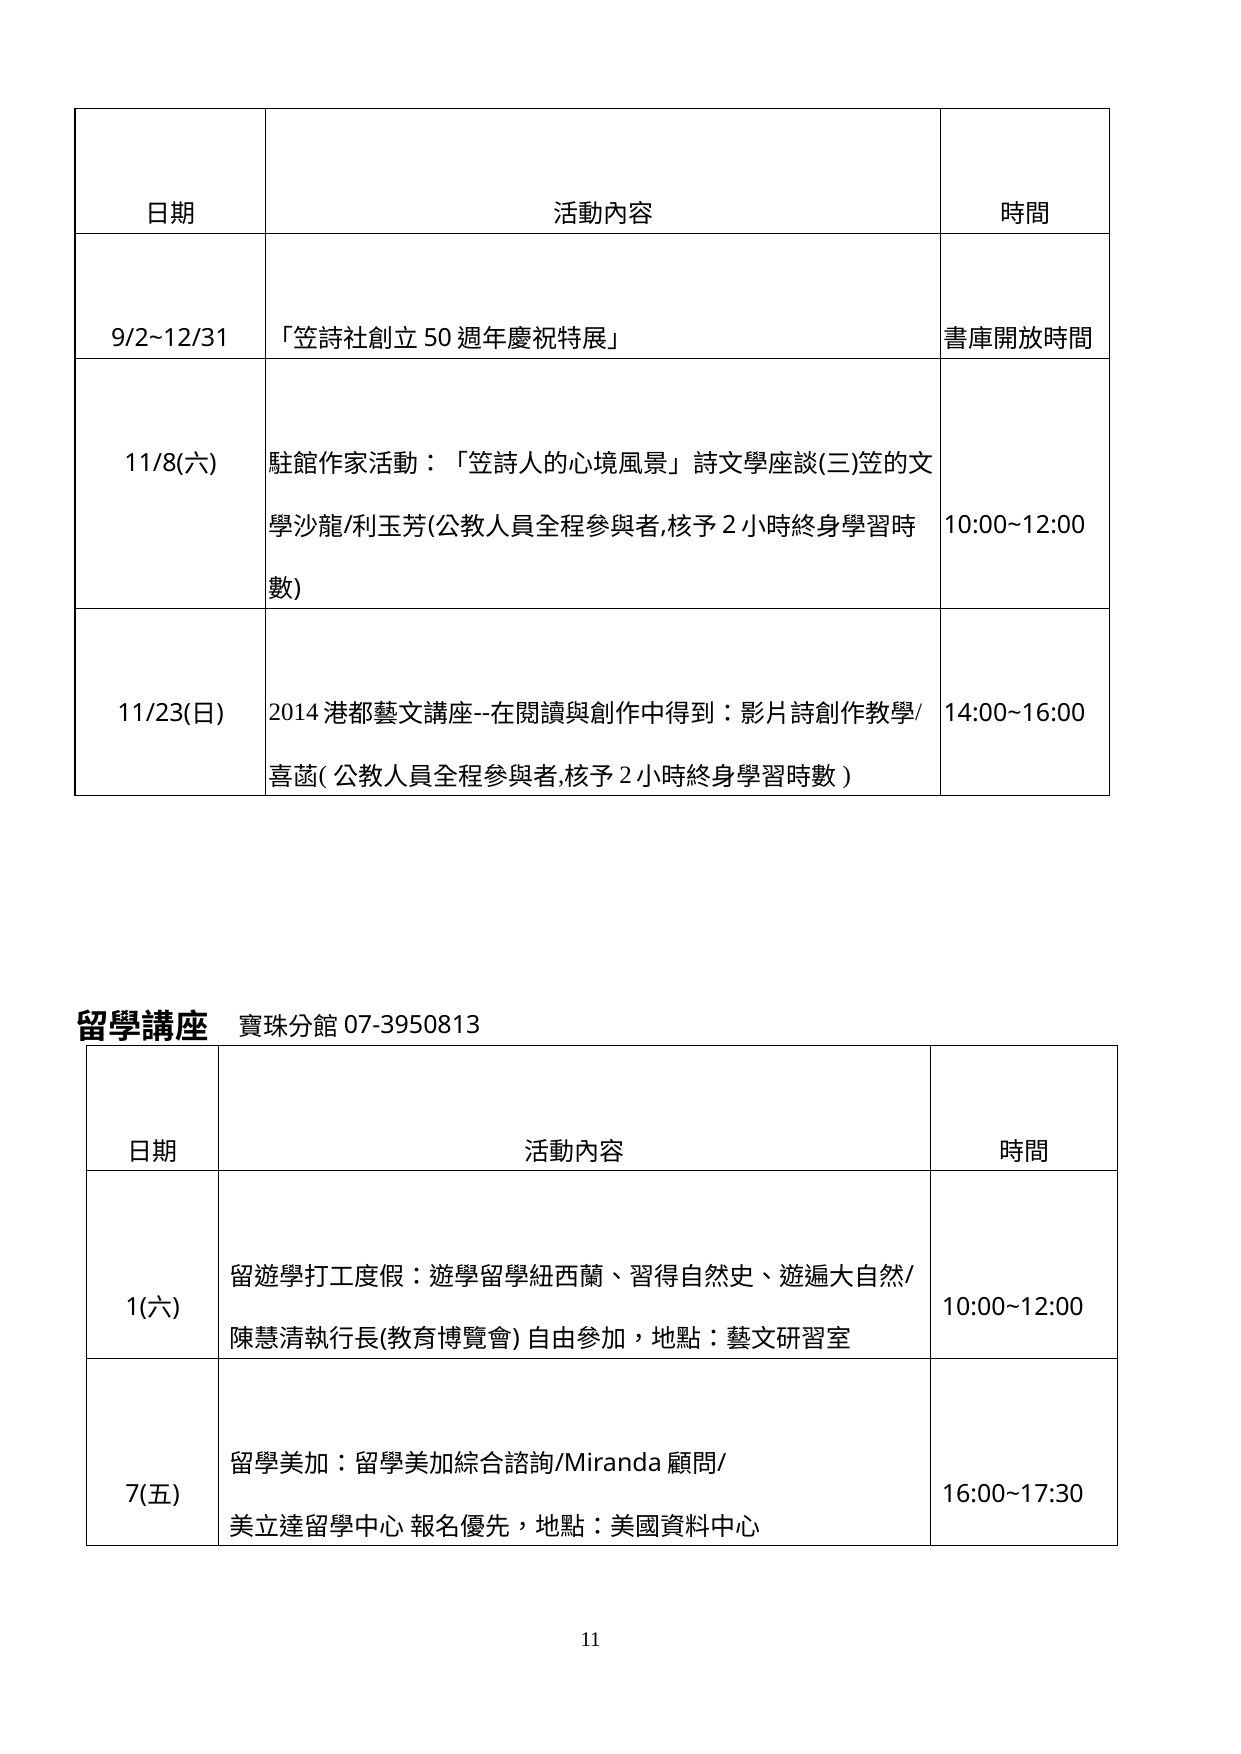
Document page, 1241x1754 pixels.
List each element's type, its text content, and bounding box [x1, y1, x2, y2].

table_cell 書庫開放時間 [941, 234, 1109, 358]
table_cell 16:00~17:30 [931, 1359, 1117, 1545]
table_cell 留遊學打工度假：遊學留學紐西蘭、習得自然史、遊遍大自然/陳慧清執行長(教育博覽會) 自由參加，地點：藝文研習室 [219, 1171, 930, 1358]
table_cell 10:00~12:00 [931, 1171, 1117, 1358]
table_cell 10:00~12:00 [941, 359, 1109, 608]
table_cell 「笠詩社創立50週年慶祝特展」 [266, 234, 940, 358]
table_header 活動內容 [219, 1046, 930, 1170]
table_cell 11/8(六) [76, 359, 265, 608]
table_header 日期 [76, 109, 265, 233]
table_cell 14:00~16:00 [941, 609, 1109, 795]
table_cell 駐館作家活動：「笠詩人的心境風景」詩文學座談(三)笠的文學沙龍/利玉芳(公教人員全程參與者,核予2小時終身學習時數) [266, 359, 940, 608]
table_cell 2014港都藝文講座--在閱讀與創作中得到：影片詩創作教學/喜菡( 公教人員全程參與者,核予2小時終身學習時數 ) [266, 609, 940, 795]
table_header 時間 [941, 109, 1109, 233]
table_cell 9/2~12/31 [76, 234, 265, 358]
table_header 活動內容 [266, 109, 940, 233]
table_cell 7(五) [87, 1359, 218, 1545]
table_cell 留學美加：留學美加綜合諮詢/Miranda顧問/ 美立達留學中心 報名優先，地點：美國資料中心 [219, 1359, 930, 1545]
table_header 時間 [931, 1046, 1117, 1170]
text 留學講座 寶珠分館07-3950813 [75, 983, 1106, 1045]
table_header 日期 [87, 1046, 218, 1170]
table_cell 11/23(日) [76, 609, 265, 795]
table_cell 1(六) [87, 1171, 218, 1358]
